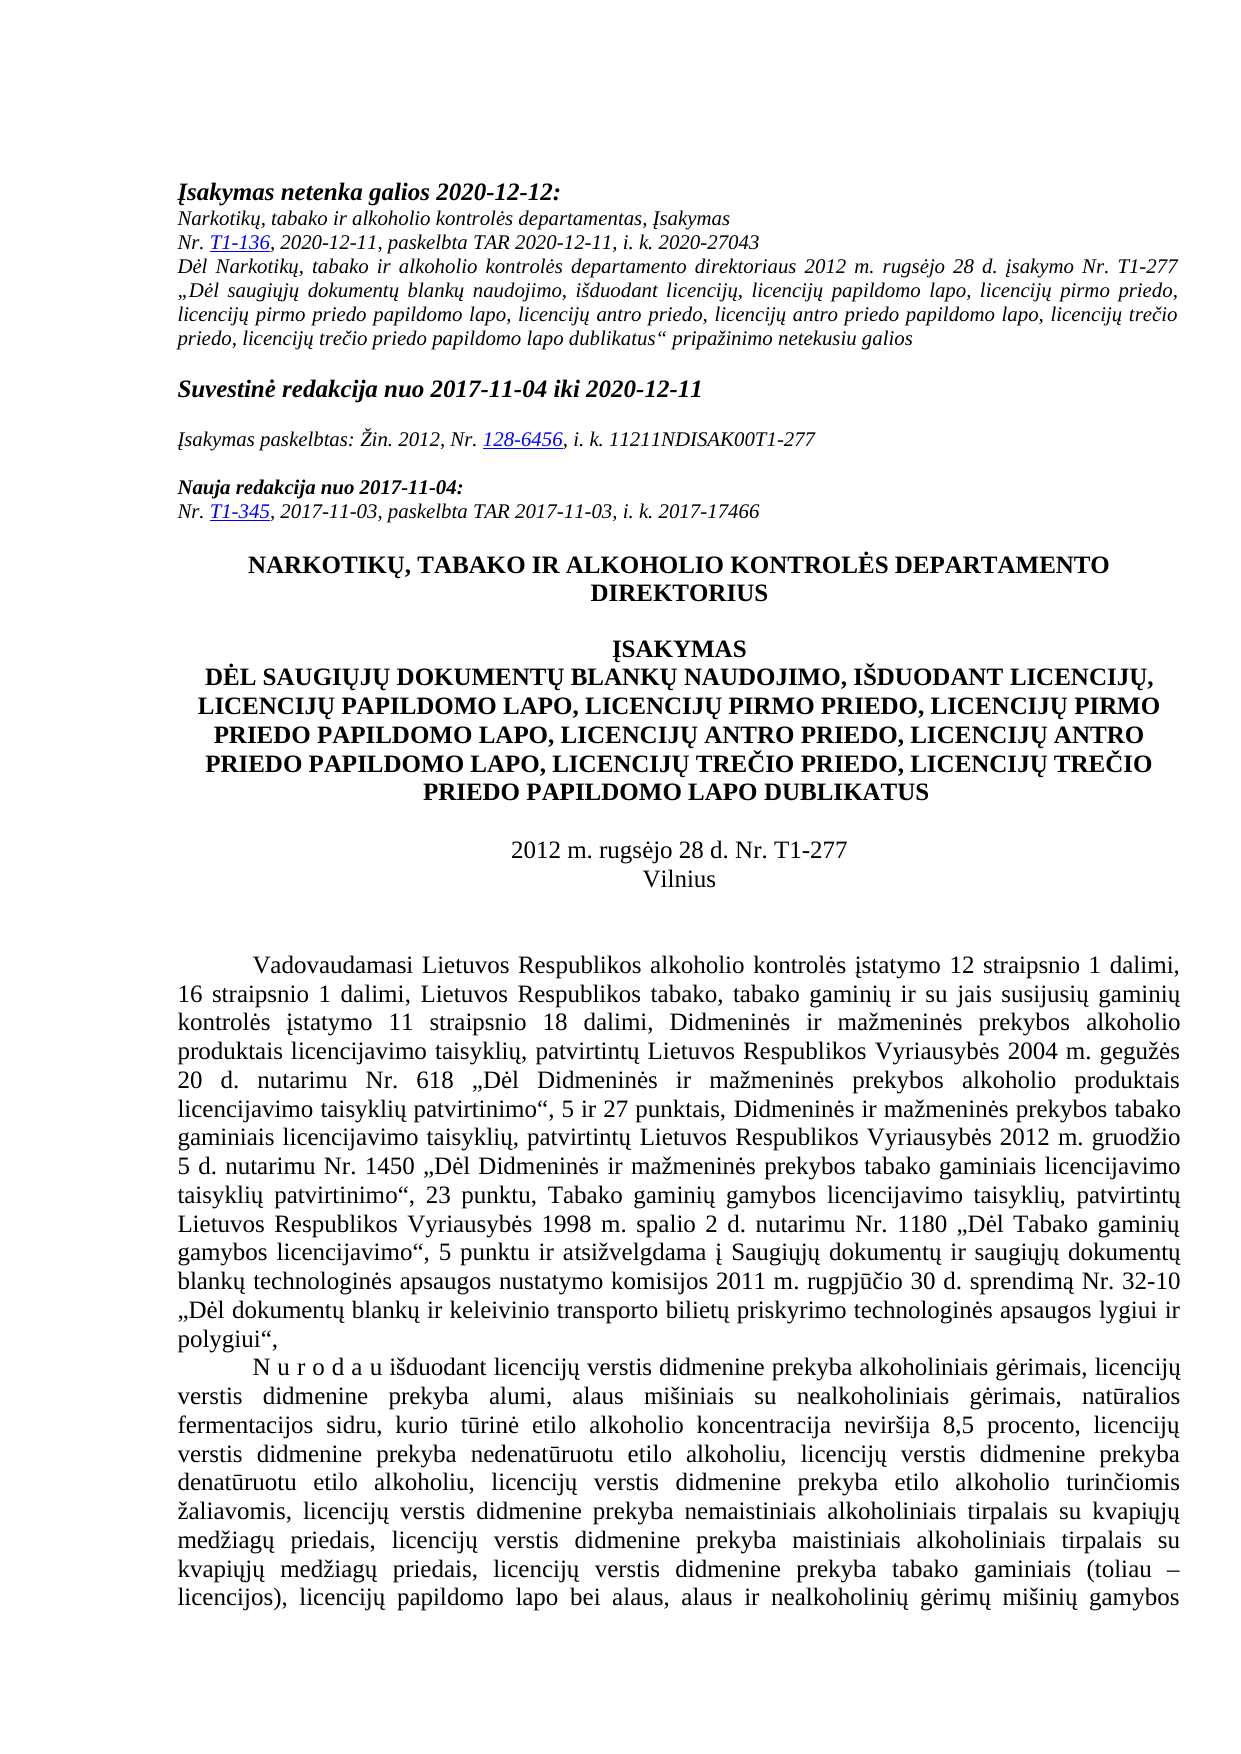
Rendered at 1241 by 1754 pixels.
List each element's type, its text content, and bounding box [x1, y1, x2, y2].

text Vadovaudamasi Lietuvos Respublikos alkoholio kontrolės įstatymo 12 straipsnio 1 dalimi, 16 straipsnio 1 dalimi, Lietuvos Respublikos tabako, tabako gaminių ir su jais susijusių gaminių kontrolės įstatymo 11 straipsnio 18 dalimi, Didmeninės ir mažmeninės prekybos alkoholio produktais licencijavimo taisyklių, patvirtintų Lietuvos Respublikos Vyriausybės 2004 m. gegužės 20 d. nutarimu Nr. 618 „Dėl Didmeninės ir mažmeninės prekybos alkoholio produktais licencijavimo taisyklių patvirtinimo“, 5 ir 27 punktais, Didmeninės ir mažmeninės prekybos tabako gaminiais licencijavimo taisyklių, patvirtintų Lietuvos Respublikos Vyriausybės 2012 m. gruodžio 5 d. nutarimu Nr. 1450 „Dėl Didmeninės ir mažmeninės prekybos tabako gaminiais licencijavimo taisyklių patvirtinimo“, 23 punktu, Tabako gaminių gamybos licencijavimo taisyklių, patvirtintų Lietuvos Respublikos Vyriausybės 1998 m. spalio 2 d. nutarimu Nr. 1180 „Dėl Tabako gaminių gamybos licencijavimo“, 5 punktu ir atsižvelgdama į Saugiųjų dokumentų ir saugiųjų dokumentų blankų technologinės apsaugos nustatymo komisijos 2011 m. rugpjūčio 30 d. sprendimą Nr. 32-10 „Dėl dokumentų blankų ir keleivinio transporto bilietų priskyrimo technologinės apsaugos lygiui ir polygiui“, [177, 950, 1181, 1352]
text 2012 m. rugsėjo 28 d. Nr. T1-277 [177, 835, 1181, 864]
text DĖL SAUGIŲJŲ DOKUMENTŲ BLANKŲ NAUDOJIMO, IŠDUODANT LICENCIJų, licencijų papildomo lapO, licencijų pirmO priedO, licencijų pirmo priedo papildomO lapo, licencijų antrO priedO, licencijų antro priedo papildomO lapO, licencijŲ trečiO priedO, licencijų trečio PRIEDO papildomO lapO DUBlIKATUS [177, 662, 1181, 806]
text Įsakymas paskelbtas: Žin. 2012, Nr. 128-6456, i. k. 11211NDISAK00T1-277 [177, 427, 1181, 451]
text Įsakymas netenka galios 2020-12-12: [177, 177, 1181, 206]
text Nr. T1-345, 2017-11-03, paskelbta TAR 2017-11-03, i. k. 2017-17466 [177, 499, 1181, 523]
text N u r o d a u išduodant licencijų verstis didmenine prekyba alkoholiniais gėrimais, licencijų verstis didmenine prekyba alumi, alaus mišiniais su nealkoholiniais gėrimais, natūralios fermentacijos sidru, kurio tūrinė etilo alkoholio koncentracija neviršija 8,5 procento, licencijų verstis didmenine prekyba nedenatūruotu etilo alkoholiu, licencijų verstis didmenine prekyba denatūruotu etilo alkoholiu, licencijų verstis didmenine prekyba etilo alkoholio turinčiomis žaliavomis, licencijų verstis didmenine prekyba nemaistiniais alkoholiniais tirpalais su kvapiųjų medžiagų priedais, licencijų verstis didmenine prekyba maistiniais alkoholiniais tirpalais su kvapiųjų medžiagų priedais, licencijų verstis didmenine prekyba tabako gaminiais (toliau – licencijos), licencijų papildomo lapo bei alaus, alaus ir nealkoholinių gėrimų mišinių gamybos [177, 1352, 1181, 1611]
text Nr. T1-136, 2020-12-11, paskelbta TAR 2020-12-11, i. k. 2020-27043 [177, 230, 1181, 254]
text NARKOTIKŲ, TABAKO IR ALKOHOLIO KONTROLĖS DEPARTAMENTO [177, 550, 1181, 578]
text DIREKTORIUS [177, 578, 1181, 607]
text Vilnius [177, 864, 1181, 892]
text ĮSAKYMAS [177, 634, 1181, 662]
text Suvestinė redakcija nuo 2017-11-04 iki 2020-12-11 [177, 374, 1181, 403]
text Narkotikų, tabako ir alkoholio kontrolės departamentas, Įsakymas [177, 206, 1181, 230]
text Nauja redakcija nuo 2017-11-04: [177, 475, 1181, 499]
text Dėl Narkotikų, tabako ir alkoholio kontrolės departamento direktoriaus 2012 m. rugsėjo 28 d. įsakymo Nr. T1-277 „Dėl saugiųjų dokumentų blankų naudojimo, išduodant licencijų, licencijų papildomo lapo, licencijų pirmo priedo, licencijų pirmo priedo papildomo lapo, licencijų antro priedo, licencijų antro priedo papildomo lapo, licencijų trečio priedo, licencijų trečio priedo papildomo lapo dublikatus“ pripažinimo netekusiu galios [177, 254, 1181, 350]
